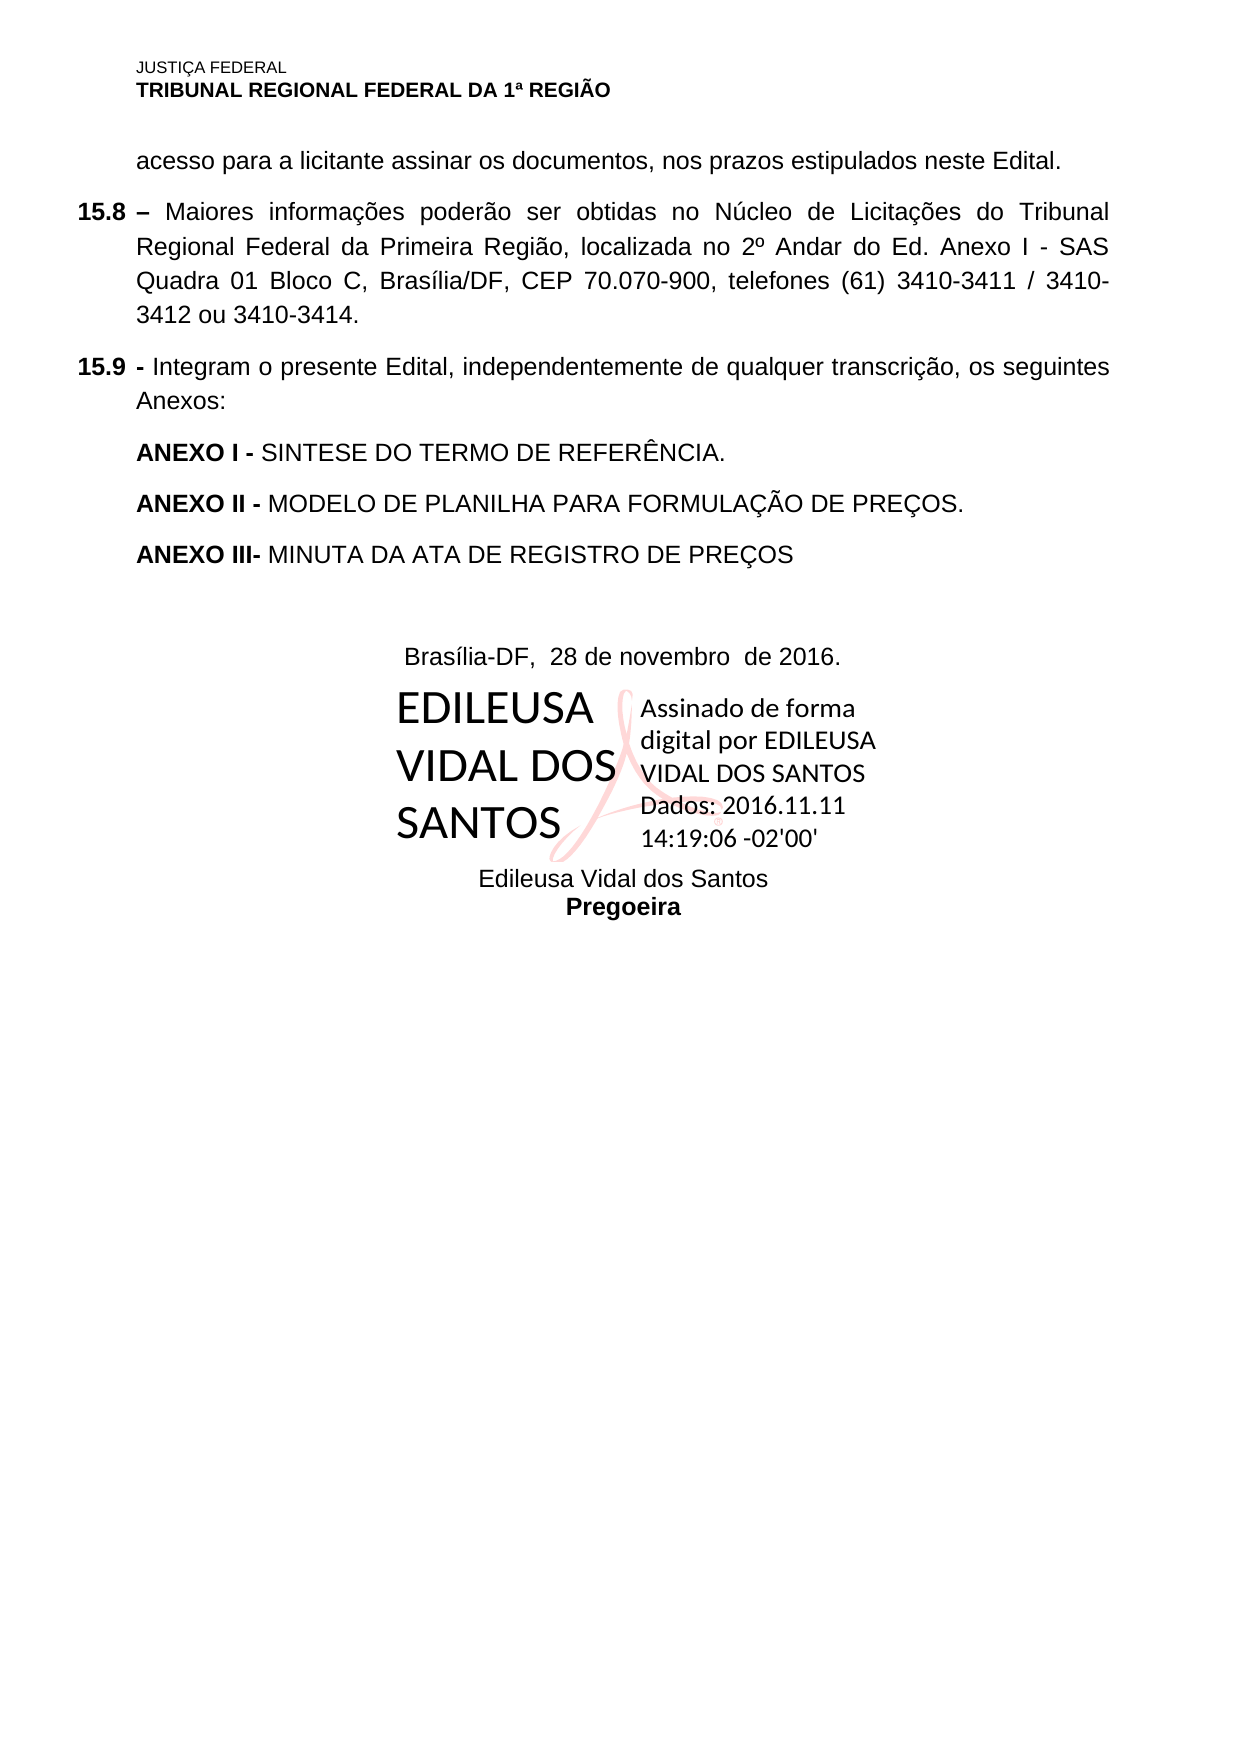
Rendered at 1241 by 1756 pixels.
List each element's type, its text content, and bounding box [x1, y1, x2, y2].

list - Integram o presente Edital, independentemente de qualquer transcrição, os seguintes Anexos: [125, 352, 1111, 415]
text ANEXO I - SINTESE DO TERMO DE REFERÊNCIA. [136, 437, 1122, 466]
subtitle Pregoeira [476, 892, 771, 921]
text ANEXO III- MINUTA DA ATA DE REGISTRO DE PREÇOS [136, 540, 1122, 569]
text acesso para a licitante assinar os documentos, nos prazos estipulados neste Edital. [136, 146, 1122, 174]
text ANEXO II - MODELO DE PLANILHA PARA FORMULAÇÃO DE PREÇOS. [136, 489, 1122, 517]
subtitle Assinado de forma digital por EDILEUSA VIDAL DOS SANTOS Dados: 2016.11.11 [640, 691, 925, 821]
text Edileusa Vidal dos Santos [476, 863, 771, 892]
text EDILEUSA VIDAL DOS SANTOS [396, 678, 619, 850]
text 14:19:06 -02'00' [640, 822, 925, 854]
text Brasília-DF, 28 de novembro de 2016. [404, 642, 1117, 671]
list – Maiores informações poderão ser obtidas no Núcleo de Licitações do Tribunal Regional Federal da Primeira Região, localizada no 2º Andar do Ed. Anexo I - SAS Quadra 01 Bloco C, Brasília/DF, CEP 70.070-900, telefones (61) 3410-3411 / 3410- 3412 ou 3410-3414. [125, 197, 1111, 329]
